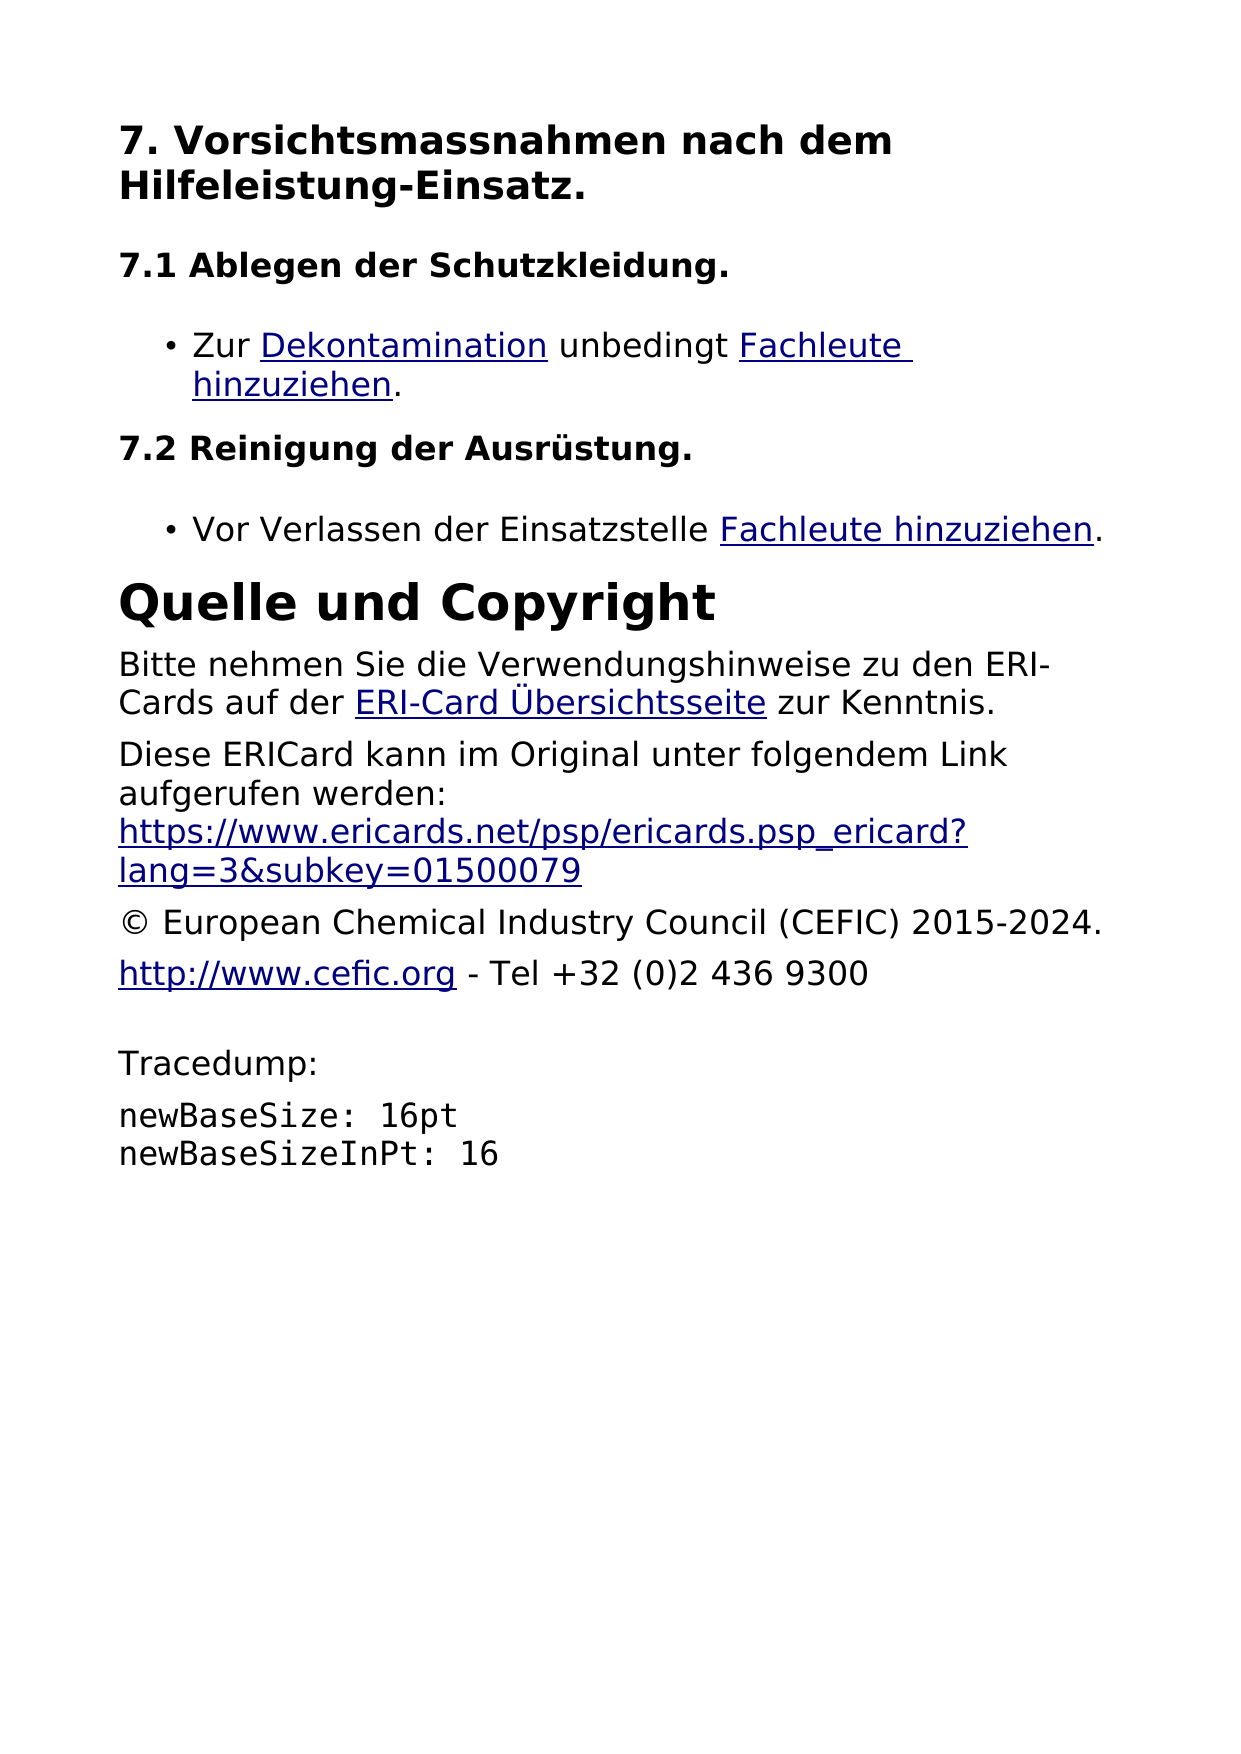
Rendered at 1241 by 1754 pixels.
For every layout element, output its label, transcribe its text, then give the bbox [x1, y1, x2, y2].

text http://www.cefic.org - Tel +32 (0)2 436 9300 [118, 954, 1122, 993]
text newBaseSize: 16pt newBaseSizeInPt: 16 [118, 1096, 1122, 1174]
subtitle 7.2 Reinigung der Ausrüstung. [118, 429, 1122, 468]
list Vor Verlassen der Einsatzstelle Fachleute hinzuziehen. [177, 510, 1122, 549]
subtitle Quelle und Copyright [118, 574, 1122, 632]
subtitle 7. Vorsichtsmassnahmen nach dem Hilfeleistung-Einsatz. [118, 118, 1122, 208]
text Diese ERICard kann im Original unter folgendem Link aufgerufen werden: https://www.ericards.net/psp/ericards.psp_ericard?lang=3&subkey=01500079 [118, 735, 1122, 891]
list Zur Dekontamination unbedingt Fachleute hinzuziehen. [177, 327, 1122, 404]
text © European Chemical Industry Council (CEFIC) 2015-2024. [118, 903, 1122, 942]
text Tracedump: [118, 1006, 1122, 1083]
subtitle 7.1 Ablegen der Schutzkleidung. [118, 246, 1122, 285]
text Bitte nehmen Sie die Verwendungshinweise zu den ERI-Cards auf der ERI-Card Übersichtsseite zur Kenntnis. [118, 645, 1122, 723]
